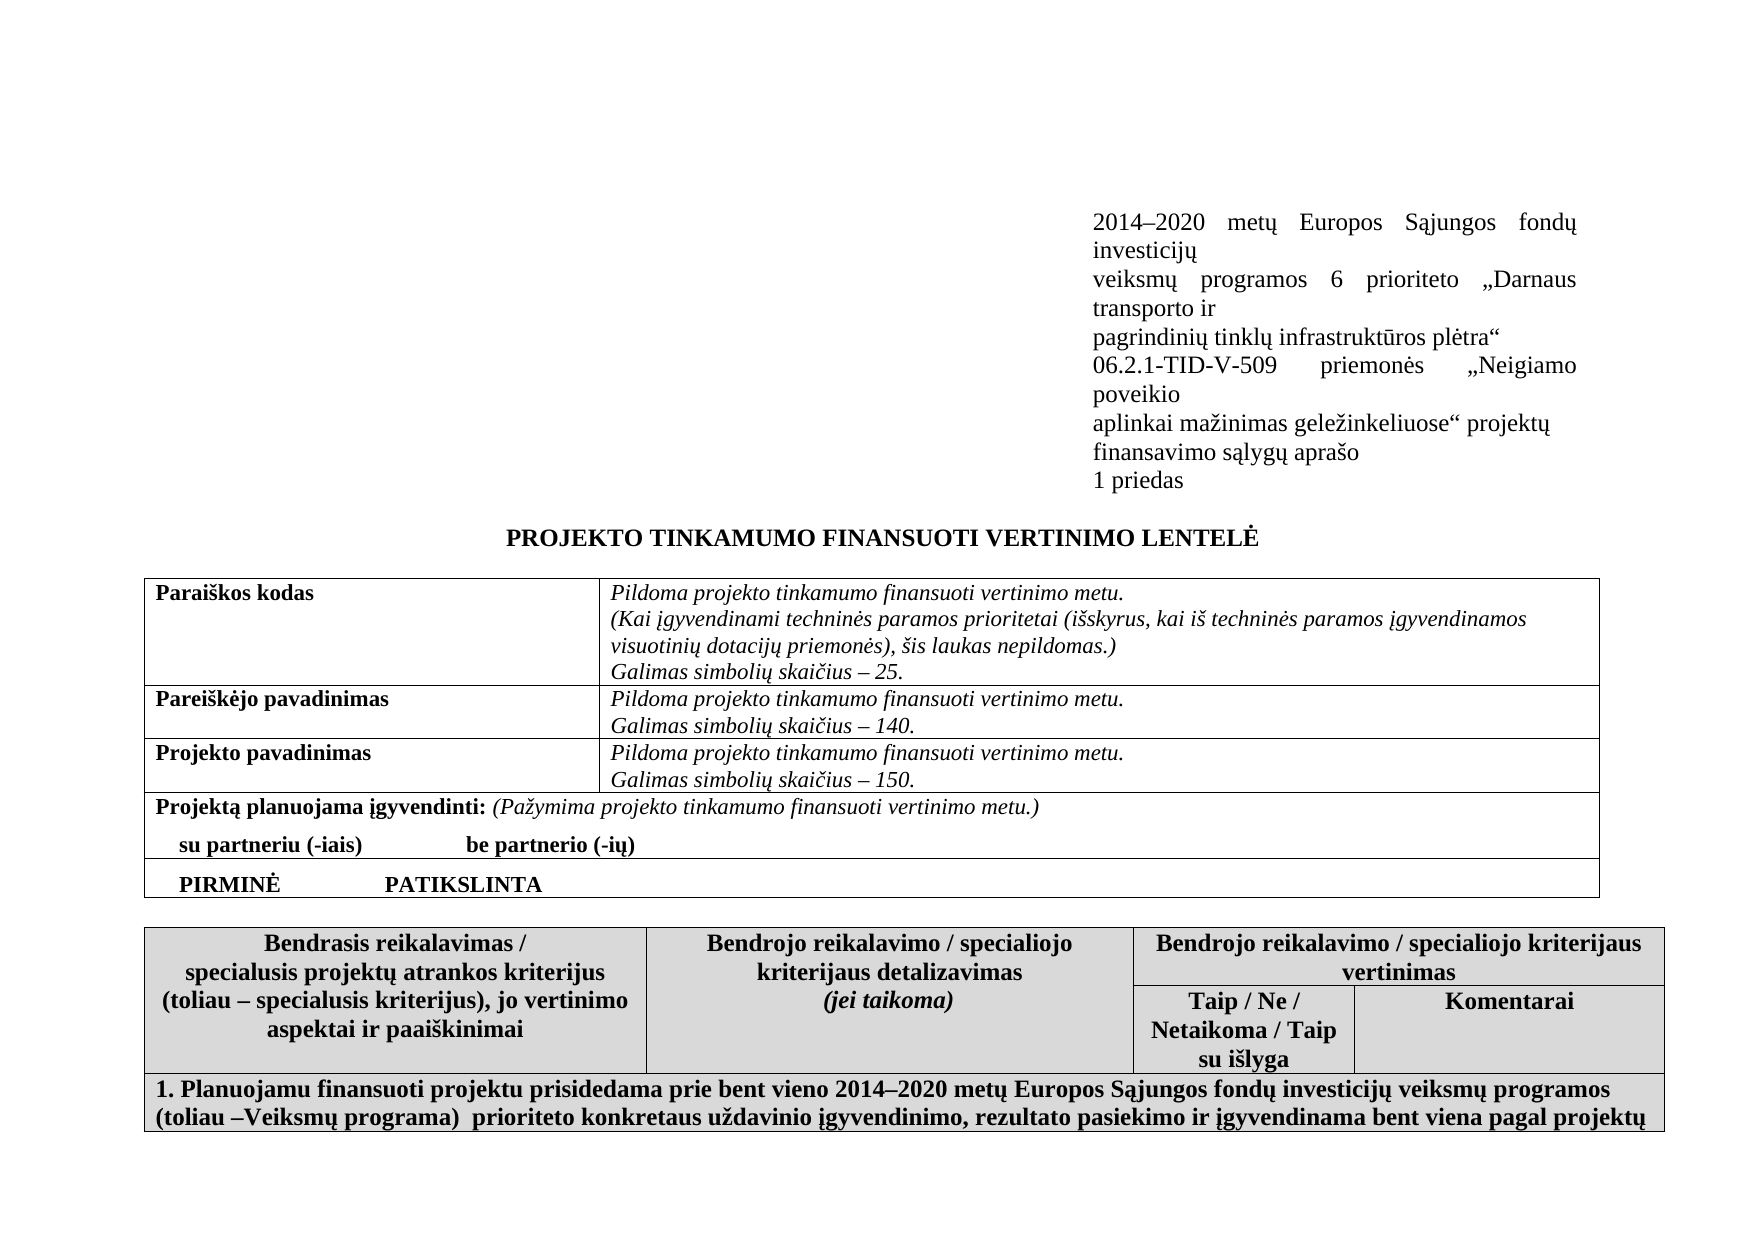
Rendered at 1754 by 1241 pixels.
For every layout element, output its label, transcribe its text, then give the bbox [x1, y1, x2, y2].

table_header Bendrojo reikalavimo / specialiojo kriterijaus detalizavimas (jei taikoma) [647, 928, 1133, 1073]
table_cell Projekto pavadinimas [145, 739, 599, 792]
table_cell  PIRMINĖ PATIKSLINTA [145, 859, 1599, 897]
table_header Pildoma projekto tinkamumo finansuoti vertinimo metu. (Kai įgyvendinami techninės paramos prioritetai (išskyrus, kai iš techninės paramos įgyvendinamos visuotinių dotacijų priemonės), šis laukas nepildomas.) Galimas simbolių skaičius – 25. [600, 579, 1599, 684]
text 1 priedas [1093, 465, 1577, 494]
text finansavimo sąlygų aprašo [1093, 437, 1577, 465]
text aplinkai mažinimas geležinkeliuose“ projektų [1093, 408, 1577, 437]
text pagrindinių tinklų infrastruktūros plėtra“ [1093, 322, 1577, 350]
table_cell Pildoma projekto tinkamumo finansuoti vertinimo metu. Galimas simbolių skaičius – 150. [600, 739, 1599, 792]
table_cell 1. Planuojamu finansuoti projektu prisidedama prie bent vieno 2014–2020 metų Europos Sąjungos fondų investicijų veiksmų programos (toliau –Veiksmų programa) prioriteto konkretaus uždavinio įgyvendinimo, rezultato pasiekimo ir įgyvendinama bent viena pagal projektų [145, 1074, 1664, 1131]
text PROJEKTO TINKAMUMO FINANSUOTI VERTINIMO LENTELĖ [118, 523, 1577, 552]
table_header Paraiškos kodas [145, 579, 599, 684]
text 2014–2020 metų Europos Sąjungos fondų investicijų [1093, 207, 1577, 264]
table_header Bendrasis reikalavimas / specialusis projektų atrankos kriterijus (toliau – specialusis kriterijus), jo vertinimo aspektai ir paaiškinimai [145, 928, 646, 1073]
text 06.2.1-TID-V-509 priemonės „Neigiamo poveikio [1093, 350, 1577, 408]
table_cell Komentarai [1355, 986, 1664, 1073]
table_cell Pareiškėjo pavadinimas [145, 686, 599, 738]
table_cell Pildoma projekto tinkamumo finansuoti vertinimo metu. Galimas simbolių skaičius – 140. [600, 686, 1599, 738]
text veiksmų programos 6 prioriteto „Darnaus transporto ir [1093, 264, 1577, 322]
table_cell Taip / Ne / Netaikoma / Taip su išlyga [1134, 986, 1354, 1073]
table_header Bendrojo reikalavimo / specialiojo kriterijaus vertinimas [1134, 928, 1664, 985]
table_cell Projektą planuojama įgyvendinti: (Pažymima projekto tinkamumo finansuoti vertinimo metu.)  su partneriu (-iais)  be partnerio (-ių) [145, 793, 1599, 858]
